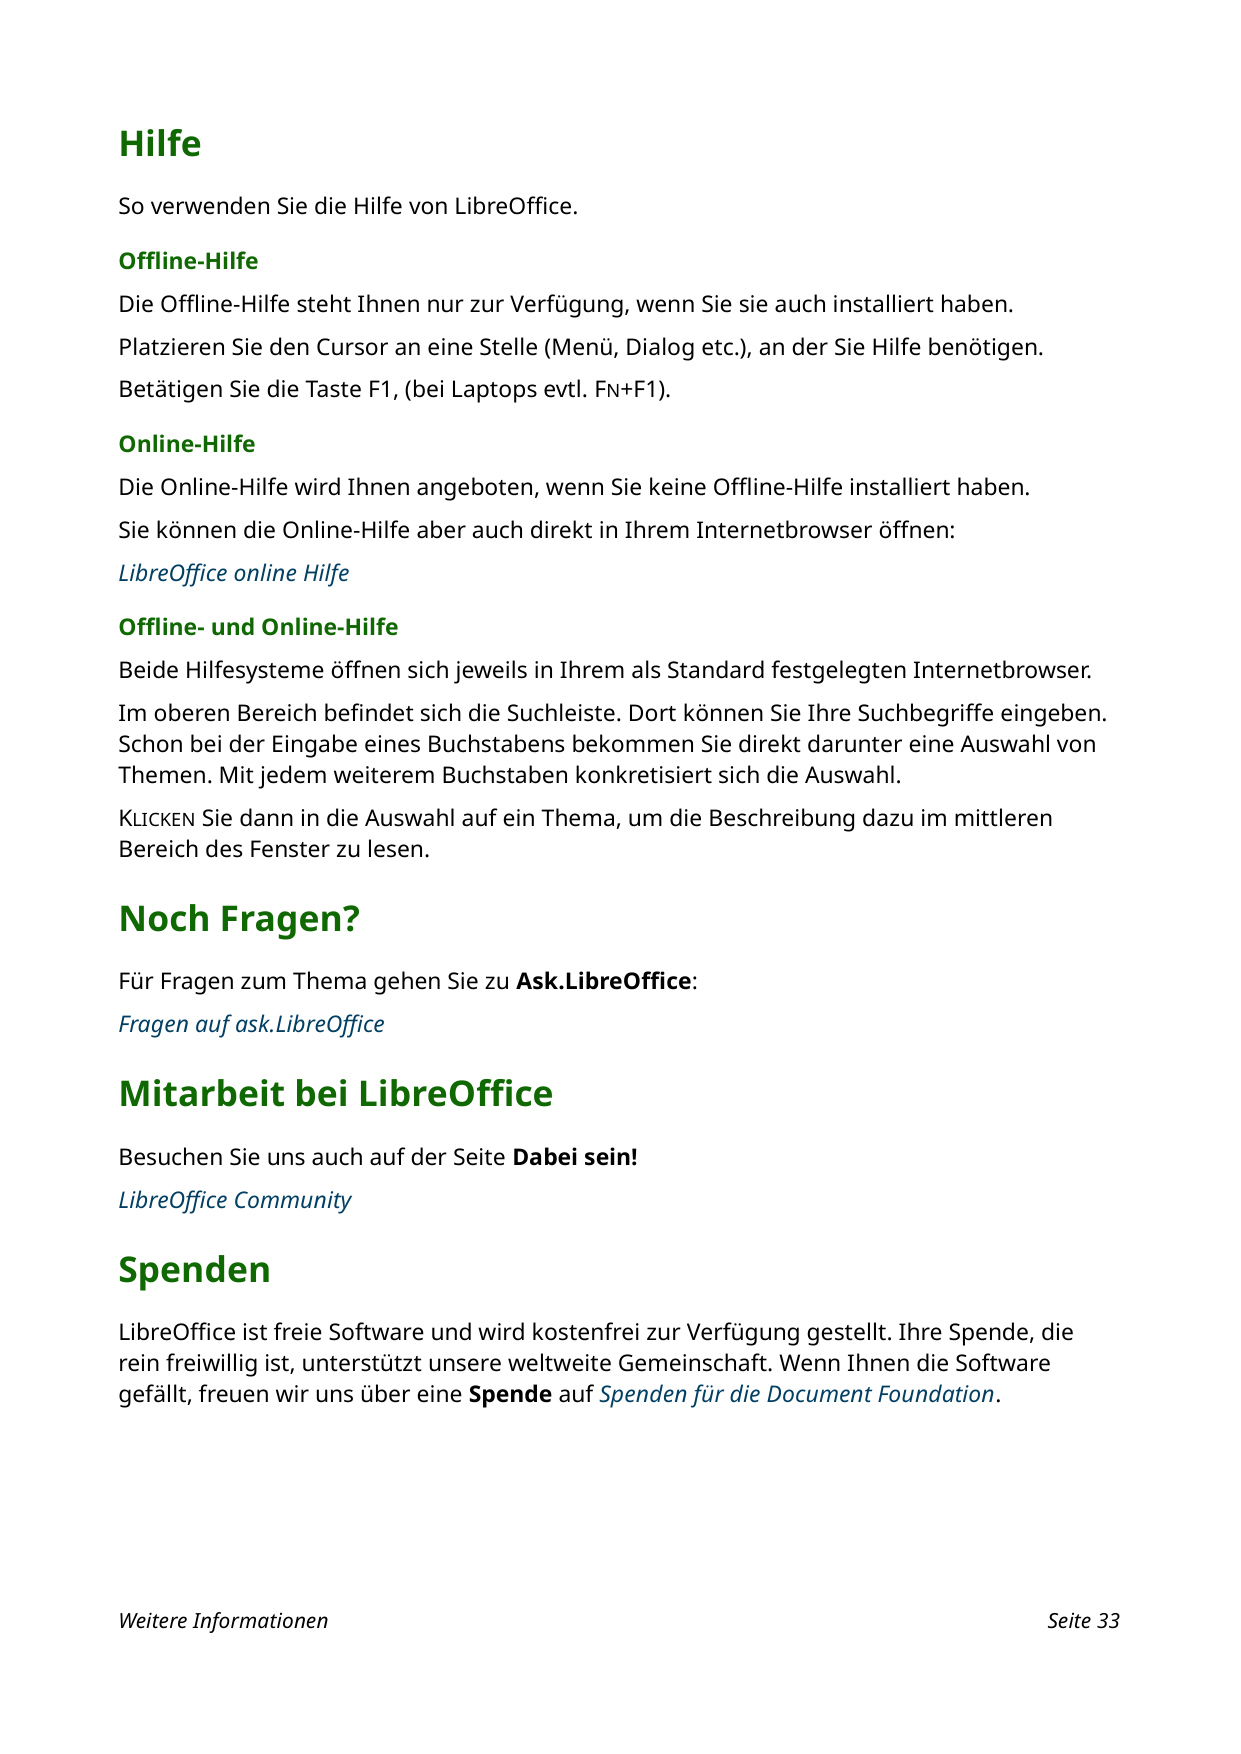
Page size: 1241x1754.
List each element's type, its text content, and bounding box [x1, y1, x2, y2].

text So verwenden Sie die Hilfe von LibreOffice. [118, 190, 1122, 221]
text LibreOffice online Hilfe [118, 556, 1122, 587]
text LibreOffice ist freie Software und wird kostenfrei zur Verfügung gestellt. Ihre Spende, die rein freiwillig ist, unterstützt unsere weltweite Gemeinschaft. Wenn Ihnen die Software gefällt, freuen wir uns über eine Spende auf Spenden für die Document Foundation. [118, 1316, 1122, 1409]
subtitle Online-Hilfe [118, 428, 1122, 459]
text Klicken Sie dann in die Auswahl auf ein Thema, um die Beschreibung dazu im mittleren Bereich des Fenster zu lesen. [118, 802, 1122, 864]
subtitle Hilfe [118, 118, 1122, 167]
text Sie können die Online-Hilfe aber auch direkt in Ihrem Internetbrowser öffnen: [118, 514, 1122, 545]
text Die Offline-Hilfe steht Ihnen nur zur Verfügung, wenn Sie sie auch installiert haben. [118, 288, 1122, 319]
subtitle Spenden [118, 1244, 1122, 1293]
subtitle Offline-Hilfe [118, 245, 1122, 276]
text Fragen auf ask.LibreOffice [118, 1008, 1122, 1039]
subtitle Offline- und Online-Hilfe [118, 611, 1122, 642]
text Die Online-Hilfe wird Ihnen angeboten, wenn Sie keine Offline-Hilfe installiert haben. [118, 471, 1122, 502]
text Im oberen Bereich befindet sich die Suchleiste. Dort können Sie Ihre Suchbegriffe eingeben. Schon bei der Eingabe eines Buchstabens bekommen Sie direkt darunter eine Auswahl von Themen. Mit jedem weiterem Buchstaben konkretisiert sich die Auswahl. [118, 697, 1122, 790]
subtitle Mitarbeit bei LibreOffice [118, 1069, 1122, 1117]
text LibreOffice Community [118, 1183, 1122, 1214]
text Beide Hilfesysteme öffnen sich jeweils in Ihrem als Standard festgelegten Internetbrowser. [118, 654, 1122, 685]
subtitle Noch Fragen? [118, 893, 1122, 942]
text Besuchen Sie uns auch auf der Seite Dabei sein! [118, 1141, 1122, 1172]
text Für Fragen zum Thema gehen Sie zu Ask.LibreOffice: [118, 965, 1122, 996]
text Platzieren Sie den Cursor an eine Stelle (Menü, Dialog etc.), an der Sie Hilfe benötigen. [118, 331, 1122, 362]
text Betätigen Sie die Taste F1, (bei Laptops evtl. Fn+F1). [118, 373, 1122, 404]
